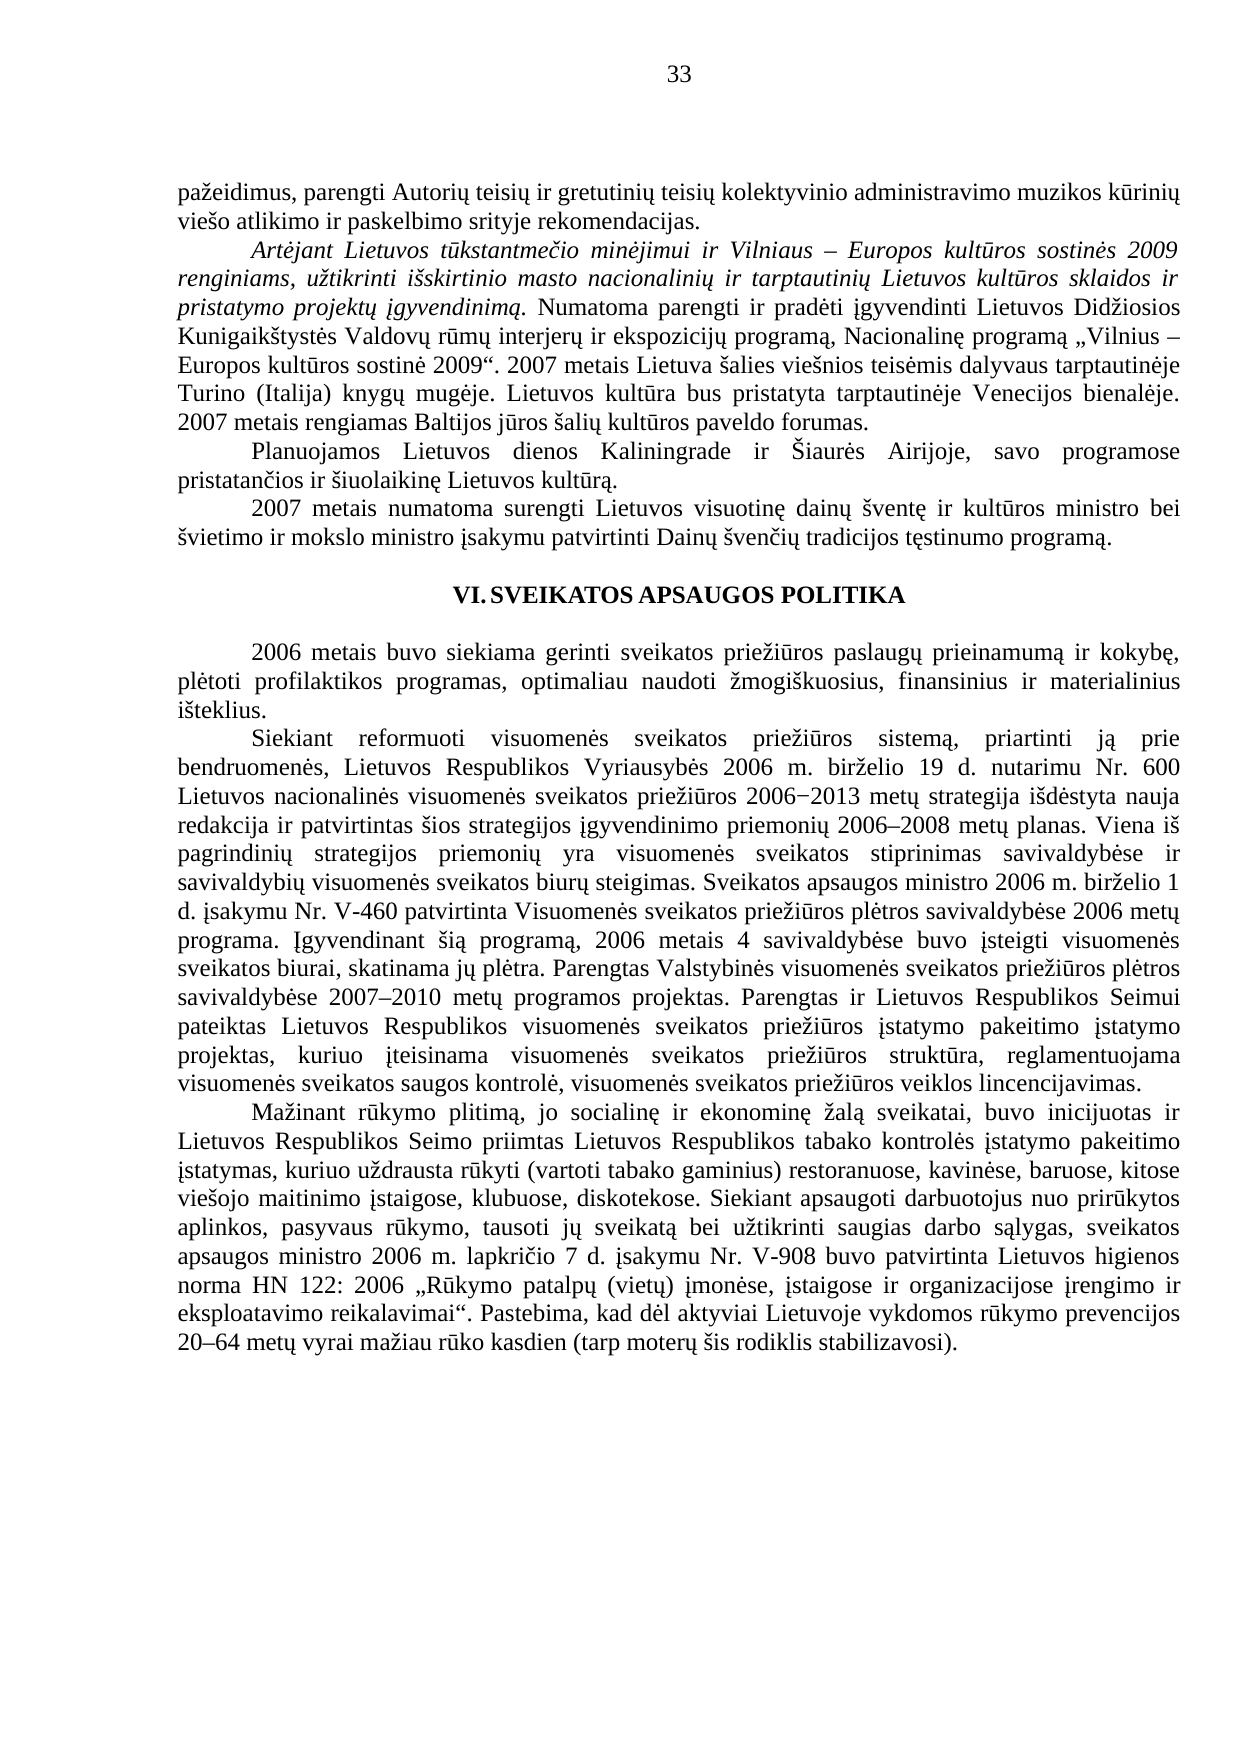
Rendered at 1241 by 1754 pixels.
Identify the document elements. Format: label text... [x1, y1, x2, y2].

text Mažinant rūkymo plitimą, jo socialinę ir ekonominę žalą sveikatai, buvo inicijuotas ir Lietuvos Respublikos Seimo priimtas Lietuvos Respublikos tabako kontrolės įstatymo pakeitimo įstatymas, kuriuo uždrausta rūkyti (vartoti tabako gaminius) restoranuose, kavinėse, baruose, kitose viešojo maitinimo įstaigose, klubuose, diskotekose. Siekiant apsaugoti darbuotojus nuo prirūkytos aplinkos, pasyvaus rūkymo, tausoti jų sveikatą bei užtikrinti saugias darbo sąlygas, sveikatos apsaugos ministro 2006 m. lapkričio 7 d. įsakymu Nr. V-908 buvo patvirtinta Lietuvos higienos norma HN 122: 2006 „Rūkymo patalpų (vietų) įmonėse, įstaigose ir organizacijose įrengimo ir eksploatavimo reikalavimai“. Pastebima, kad dėl aktyviai Lietuvoje vykdomos rūkymo prevencijos 20–64 metų vyrai mažiau rūko kasdien (tarp moterų šis rodiklis stabilizavosi). [177, 1097, 1181, 1356]
text Siekiant reformuoti visuomenės sveikatos priežiūros sistemą, priartinti ją prie bendruomenės, Lietuvos Respublikos Vyriausybės 2006 m. birželio 19 d. nutarimu Nr. 600 Lietuvos nacionalinės visuomenės sveikatos priežiūros 2006−2013 metų strategija išdėstyta nauja redakcija ir patvirtintas šios strategijos įgyvendinimo priemonių 2006–2008 metų planas. Viena iš pagrindinių strategijos priemonių yra visuomenės sveikatos stiprinimas savivaldybėse ir savivaldybių visuomenės sveikatos biurų steigimas. Sveikatos apsaugos ministro 2006 m. birželio 1 d. įsakymu Nr. V-460 patvirtinta Visuomenės sveikatos priežiūros plėtros savivaldybėse 2006 metų programa. Įgyvendinant šią programą, 2006 metais 4 savivaldybėse buvo įsteigti visuomenės sveikatos biurai, skatinama jų plėtra. Parengtas Valstybinės visuomenės sveikatos priežiūros plėtros savivaldybėse 2007–2010 metų programos projektas. Parengtas ir Lietuvos Respublikos Seimui pateiktas Lietuvos Respublikos visuomenės sveikatos priežiūros įstatymo pakeitimo įstatymo projektas, kuriuo įteisinama visuomenės sveikatos priežiūros struktūra, reglamentuojama visuomenės sveikatos saugos kontrolė, visuomenės sveikatos priežiūros veiklos lincencijavimas. [177, 723, 1181, 1097]
text VI. Sveikatos apsaugos politika [177, 580, 1181, 608]
text Planuojamos Lietuvos dienos Kaliningrade ir Šiaurės Airijoje, savo programose pristatančios ir šiuolaikinę Lietuvos kultūrą. [177, 436, 1181, 493]
text 2007 metais numatoma surengti Lietuvos visuotinę dainų šventę ir kultūros ministro bei švietimo ir mokslo ministro įsakymu patvirtinti Dainų švenčių tradicijos tęstinumo programą. [177, 493, 1181, 551]
text Artėjant Lietuvos tūkstantmečio minėjimui ir Vilniaus – Europos kultūros sostinės 2009 renginiams, užtikrinti išskirtinio masto nacionalinių ir tarptautinių Lietuvos kultūros sklaidos ir pristatymo projektų įgyvendinimą. Numatoma parengti ir pradėti įgyvendinti Lietuvos Didžiosios Kunigaikštystės Valdovų rūmų interjerų ir ekspozicijų programą, Nacionalinę programą „Vilnius – Europos kultūros sostinė 2009“. 2007 metais Lietuva šalies viešnios teisėmis dalyvaus tarptautinėje Turino (Italija) knygų mugėje. Lietuvos kultūra bus pristatyta tarptautinėje Venecijos bienalėje. 2007 metais rengiamas Baltijos jūros šalių kultūros paveldo forumas. [177, 235, 1181, 436]
text 2006 metais buvo siekiama gerinti sveikatos priežiūros paslaugų prieinamumą ir kokybę, plėtoti profilaktikos programas, optimaliau naudoti žmogiškuosius, finansinius ir materialinius išteklius. [177, 637, 1181, 723]
text pažeidimus, parengti Autorių teisių ir gretutinių teisių kolektyvinio administravimo muzikos kūrinių viešo atlikimo ir paskelbimo srityje rekomendacijas. [177, 177, 1181, 235]
